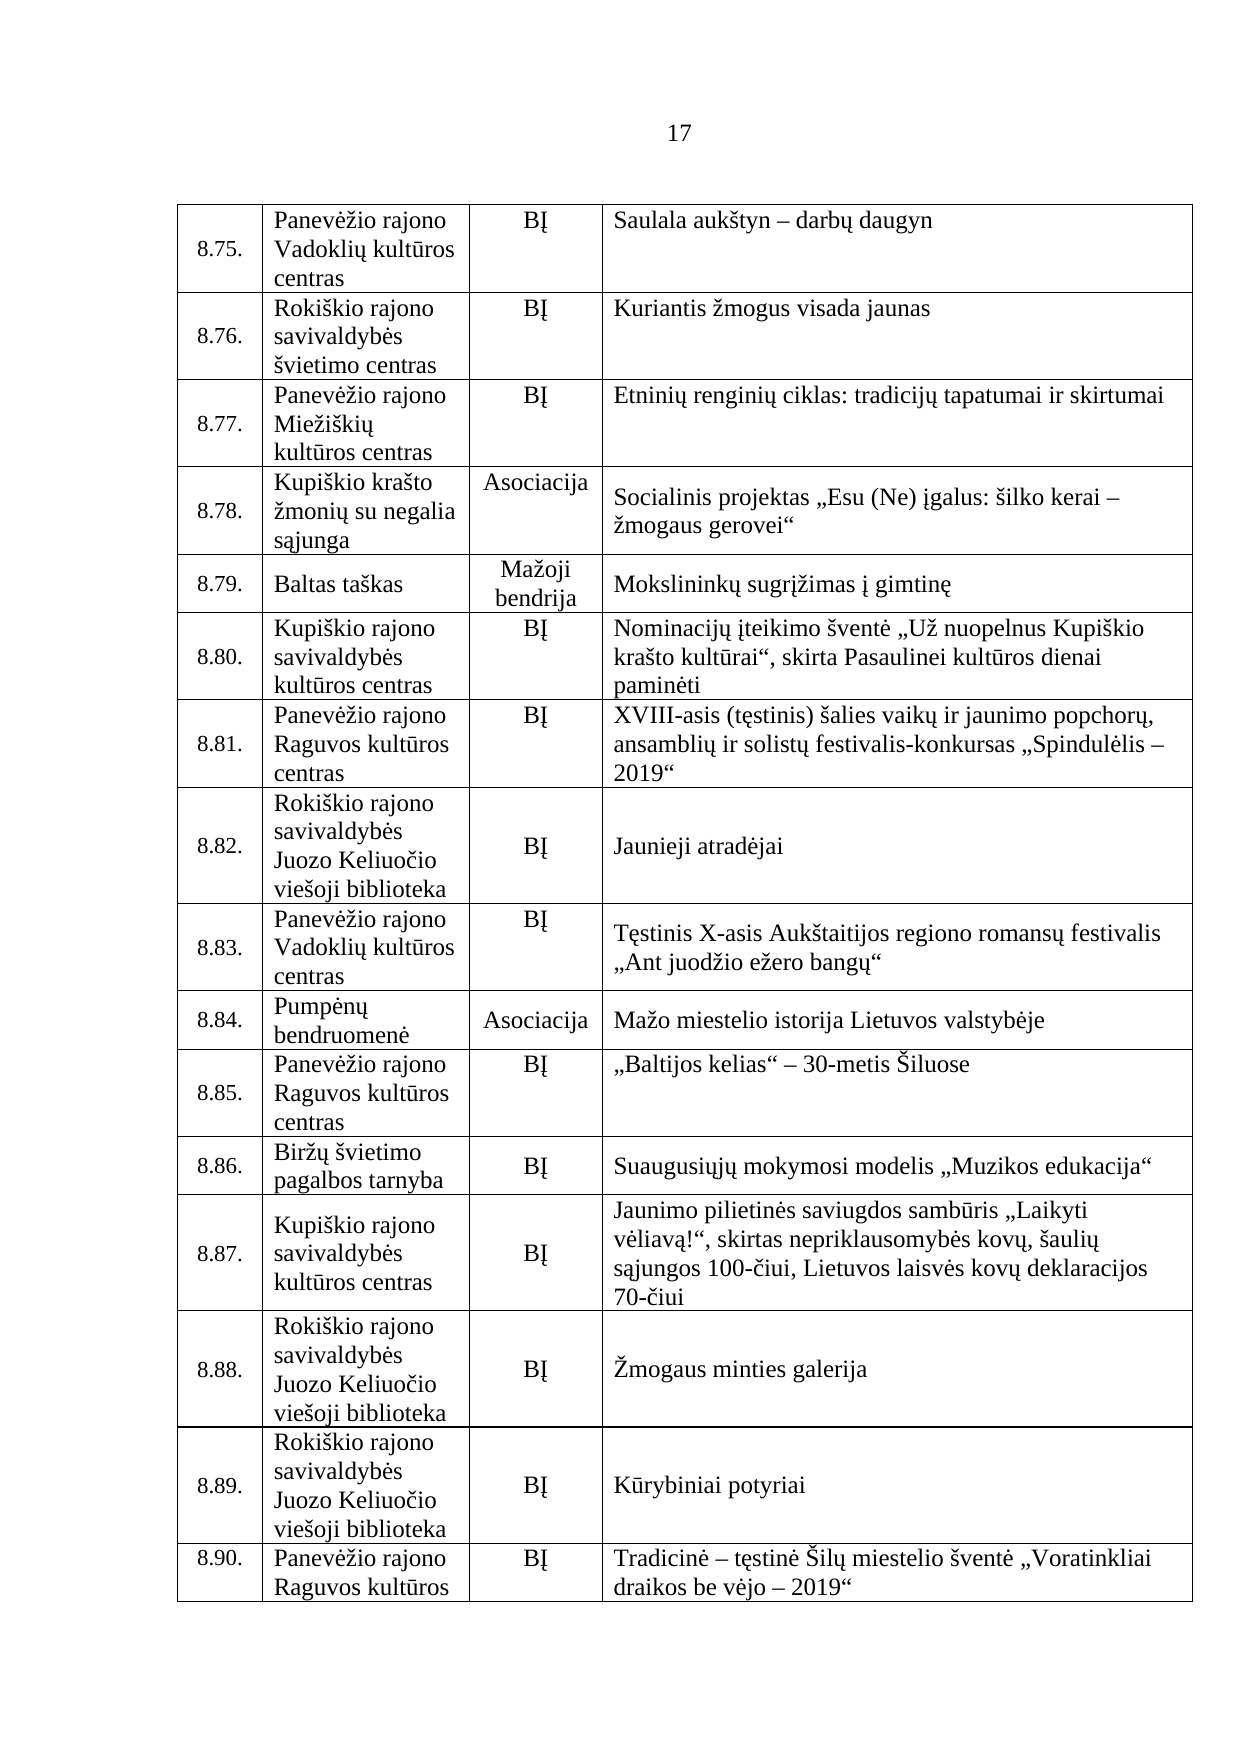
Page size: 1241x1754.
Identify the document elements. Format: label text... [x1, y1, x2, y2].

table_cell Asociacija [470, 467, 602, 553]
table_cell 8.79. [178, 555, 262, 612]
table_cell 8.78. [178, 467, 262, 553]
table_cell Asociacija [470, 991, 602, 1048]
table_cell Panevėžio rajono Vadoklių kultūros centras [263, 205, 469, 292]
table_cell BĮ [470, 904, 602, 990]
table_cell Kuriantis žmogus visada jaunas [603, 293, 1192, 379]
table_cell Kupiškio rajono savivaldybės kultūros centras [263, 613, 469, 699]
table_cell BĮ [470, 613, 602, 699]
table_cell Jaunieji atradėjai [603, 788, 1192, 903]
table_cell Panevėžio rajono Vadoklių kultūros centras [263, 904, 469, 990]
table_cell Rokiškio rajono savivaldybės Juozo Keliuočio viešoji biblioteka [263, 788, 469, 903]
table_cell Biržų švietimo pagalbos tarnyba [263, 1137, 469, 1194]
table_cell Suaugusiųjų mokymosi modelis „Muzikos edukacija“ [603, 1137, 1192, 1194]
table_cell 8.86. [178, 1137, 262, 1194]
table_cell Baltas taškas [263, 555, 469, 612]
table_cell Kupiškio rajono savivaldybės kultūros centras [263, 1195, 469, 1310]
table_cell 8.82. [178, 788, 262, 903]
table_cell BĮ [470, 1311, 602, 1426]
table_cell Rokiškio rajono savivaldybės Juozo Keliuočio viešoji biblioteka [263, 1311, 469, 1426]
table_cell Tradicinė – tęstinė Šilų miestelio šventė „Voratinkliai draikos be vėjo – 2019“ [603, 1544, 1192, 1601]
table_cell 8.81. [178, 700, 262, 787]
table_cell XVIII-asis (tęstinis) šalies vaikų ir jaunimo popchorų, ansamblių ir solistų festivalis-konkursas „Spindulėlis – 2019“ [603, 700, 1192, 787]
table_cell Jaunimo pilietinės saviugdos sambūris „Laikyti vėliavą!“, skirtas nepriklausomybės kovų, šaulių sąjungos 100-čiui, Lietuvos laisvės kovų deklaracijos 70-čiui [603, 1195, 1192, 1310]
table_cell Nominacijų įteikimo šventė „Už nuopelnus Kupiškio krašto kultūrai“, skirta Pasaulinei kultūros dienai paminėti [603, 613, 1192, 699]
table_cell Panevėžio rajono Raguvos kultūros [263, 1544, 469, 1601]
table_cell Panevėžio rajono Raguvos kultūros centras [263, 700, 469, 787]
table_cell Panevėžio rajono Miežiškių kultūros centras [263, 380, 469, 466]
table_cell Etninių renginių ciklas: tradicijų tapatumai ir skirtumai [603, 380, 1192, 466]
table_cell BĮ [470, 1428, 602, 1542]
table_cell 8.75. [178, 205, 262, 292]
table_cell Tęstinis X-asis Aukštaitijos regiono romansų festivalis „Ant juodžio ežero bangų“ [603, 904, 1192, 990]
table_cell 8.77. [178, 380, 262, 466]
table_cell 8.89. [178, 1428, 262, 1542]
table_cell Saulala aukštyn – darbų daugyn [603, 205, 1192, 292]
table_cell BĮ [470, 788, 602, 903]
table_cell 8.88. [178, 1311, 262, 1426]
table_cell Panevėžio rajono Raguvos kultūros centras [263, 1050, 469, 1136]
table_cell BĮ [470, 1195, 602, 1310]
table_cell 8.84. [178, 991, 262, 1048]
table_cell Rokiškio rajono savivaldybės švietimo centras [263, 293, 469, 379]
table_cell „Baltijos kelias“ – 30-metis Šiluose [603, 1050, 1192, 1136]
table_cell Socialinis projektas „Esu (Ne) įgalus: šilko kerai – žmogaus gerovei“ [603, 467, 1192, 553]
table_cell BĮ [470, 1050, 602, 1136]
table_cell BĮ [470, 293, 602, 379]
table_cell BĮ [470, 1544, 602, 1601]
table_cell BĮ [470, 700, 602, 787]
table_cell 8.83. [178, 904, 262, 990]
table_cell BĮ [470, 1137, 602, 1194]
table_cell BĮ [470, 205, 602, 292]
table_cell 8.76. [178, 293, 262, 379]
table_cell BĮ [470, 380, 602, 466]
table_cell Rokiškio rajono savivaldybės Juozo Keliuočio viešoji biblioteka [263, 1428, 469, 1542]
table_cell Žmogaus minties galerija [603, 1311, 1192, 1426]
table_cell Pumpėnų bendruomenė [263, 991, 469, 1048]
table_cell Mažo miestelio istorija Lietuvos valstybėje [603, 991, 1192, 1048]
table_cell 8.85. [178, 1050, 262, 1136]
table_cell Mokslininkų sugrįžimas į gimtinę [603, 555, 1192, 612]
table_cell 8.90. [178, 1544, 262, 1601]
table_cell Kūrybiniai potyriai [603, 1428, 1192, 1542]
table_cell 8.87. [178, 1195, 262, 1310]
table_cell Kupiškio krašto žmonių su negalia sąjunga [263, 467, 469, 553]
table_cell Mažoji bendrija [470, 555, 602, 612]
table_cell 8.80. [178, 613, 262, 699]
